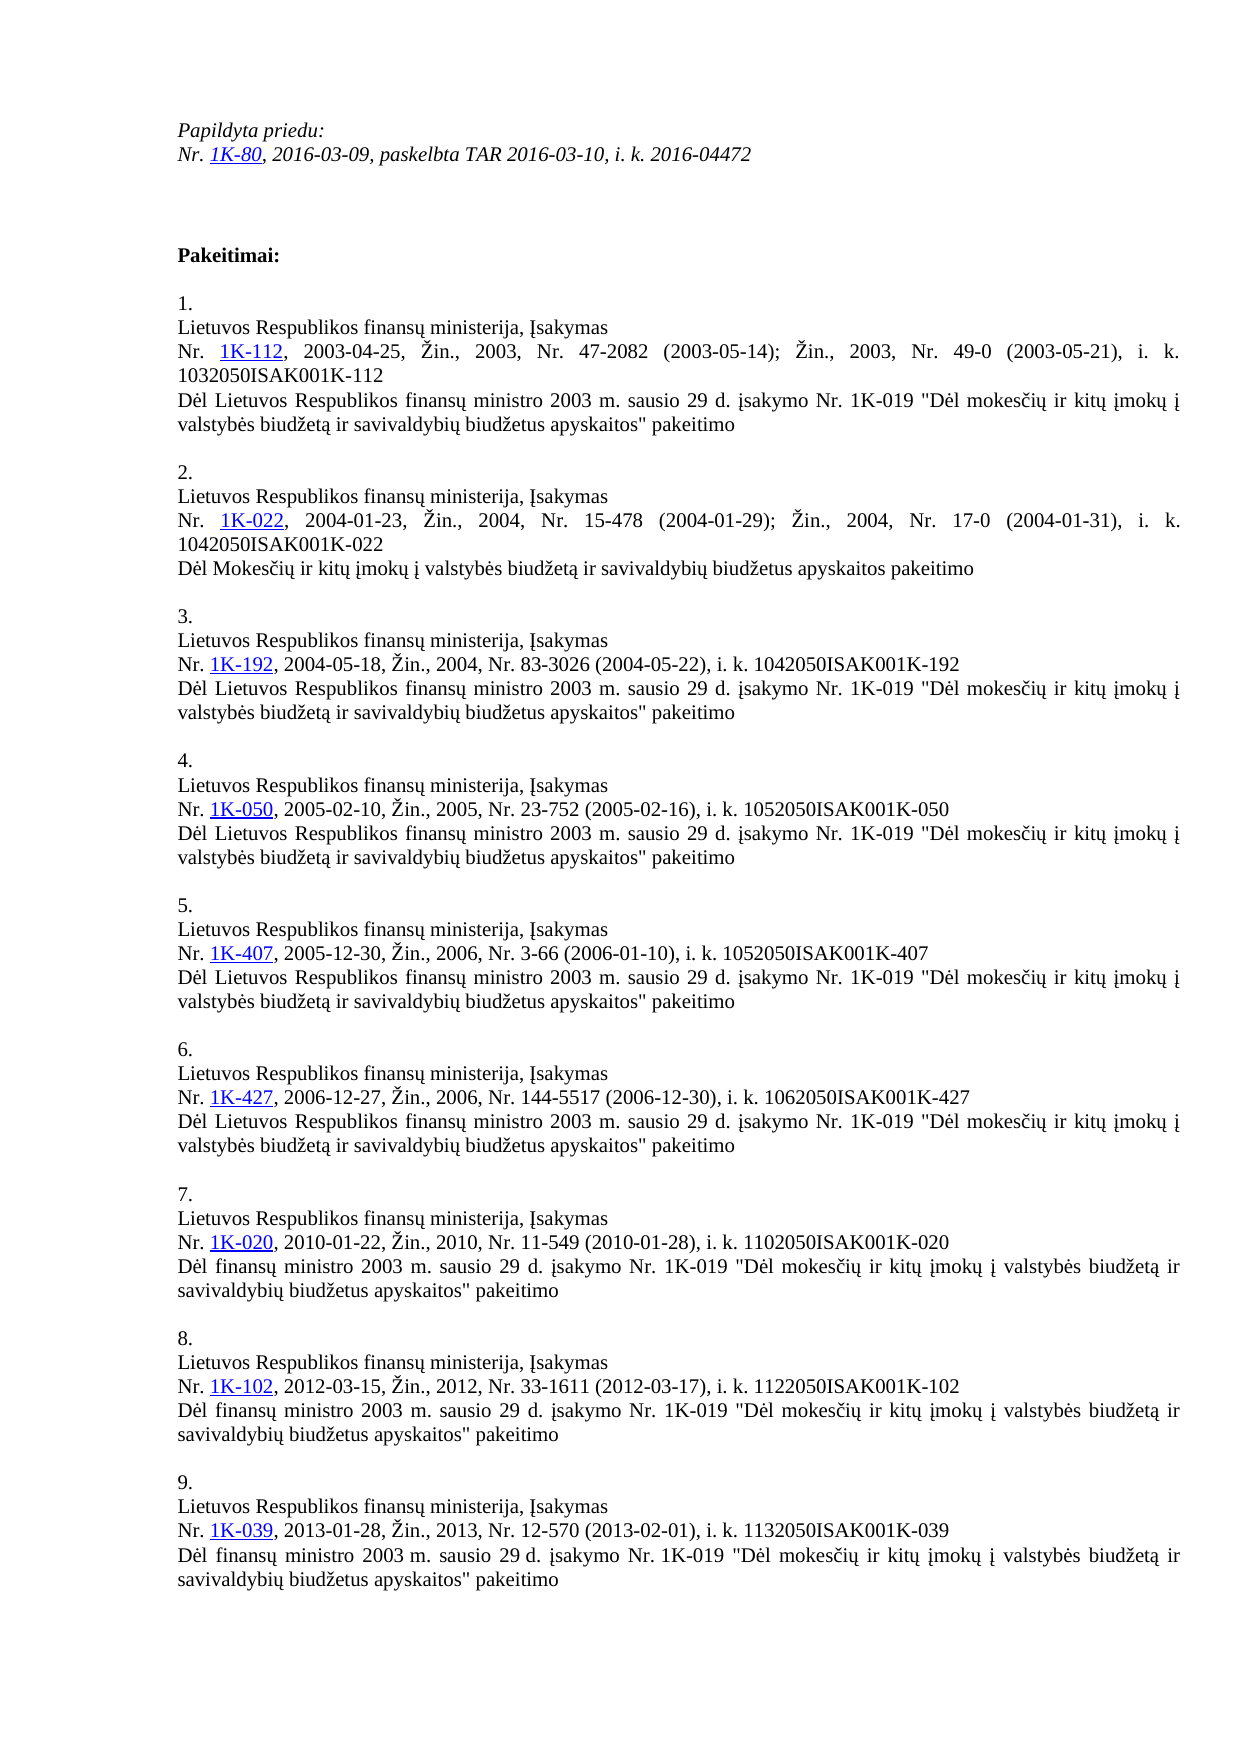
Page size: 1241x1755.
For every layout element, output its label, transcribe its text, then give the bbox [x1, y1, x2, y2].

text Dėl Lietuvos Respublikos finansų ministro 2003 m. sausio 29 d. įsakymo Nr. 1K-019 "Dėl mokesčių ir kitų įmokų į valstybės biudžetą ir savivaldybių biudžetus apyskaitos" pakeitimo [177, 965, 1181, 1013]
text Lietuvos Respublikos finansų ministerija, Įsakymas [177, 917, 1181, 941]
text Nr. 1K-022, 2004-01-23, Žin., 2004, Nr. 15-478 (2004-01-29); Žin., 2004, Nr. 17-0 (2004-01-31), i. k. 1042050ISAK001K-022 [177, 508, 1181, 556]
text Lietuvos Respublikos finansų ministerija, Įsakymas [177, 315, 1181, 339]
text 3. [177, 604, 1181, 628]
text 1. [177, 291, 1181, 315]
text Dėl Mokesčių ir kitų įmokų į valstybės biudžetą ir savivaldybių biudžetus apyskaitos pakeitimo [177, 556, 1181, 580]
text Dėl Lietuvos Respublikos finansų ministro 2003 m. sausio 29 d. įsakymo Nr. 1K-019 "Dėl mokesčių ir kitų įmokų į valstybės biudžetą ir savivaldybių biudžetus apyskaitos" pakeitimo [177, 676, 1181, 724]
text 8. [177, 1326, 1181, 1350]
text Nr. 1K-407, 2005-12-30, Žin., 2006, Nr. 3-66 (2006-01-10), i. k. 1052050ISAK001K-407 [177, 941, 1181, 965]
text Lietuvos Respublikos finansų ministerija, Įsakymas [177, 1350, 1181, 1374]
text Lietuvos Respublikos finansų ministerija, Įsakymas [177, 628, 1181, 652]
text Lietuvos Respublikos finansų ministerija, Įsakymas [177, 1061, 1181, 1085]
text Nr. 1K-039, 2013-01-28, Žin., 2013, Nr. 12-570 (2013-02-01), i. k. 1132050ISAK001K-039 [177, 1518, 1181, 1542]
text Dėl finansų ministro 2003 m. sausio 29 d. įsakymo Nr. 1K-019 "Dėl mokesčių ir kitų įmokų į valstybės biudžetą ir savivaldybių biudžetus apyskaitos" pakeitimo [177, 1398, 1181, 1446]
text Lietuvos Respublikos finansų ministerija, Įsakymas [177, 1494, 1181, 1518]
text Lietuvos Respublikos finansų ministerija, Įsakymas [177, 484, 1181, 508]
text Dėl finansų ministro 2003 m. sausio 29 d. įsakymo Nr. 1K-019 "Dėl mokesčių ir kitų įmokų į valstybės biudžetą ir savivaldybių biudžetus apyskaitos" pakeitimo [177, 1542, 1181, 1591]
text Dėl Lietuvos Respublikos finansų ministro 2003 m. sausio 29 d. įsakymo Nr. 1K-019 "Dėl mokesčių ir kitų įmokų į valstybės biudžetą ir savivaldybių biudžetus apyskaitos" pakeitimo [177, 1109, 1181, 1157]
text Dėl Lietuvos Respublikos finansų ministro 2003 m. sausio 29 d. įsakymo Nr. 1K-019 "Dėl mokesčių ir kitų įmokų į valstybės biudžetą ir savivaldybių biudžetus apyskaitos" pakeitimo [177, 821, 1181, 869]
text Nr. 1K-192, 2004-05-18, Žin., 2004, Nr. 83-3026 (2004-05-22), i. k. 1042050ISAK001K-192 [177, 652, 1181, 676]
text Nr. 1K-80, 2016-03-09, paskelbta TAR 2016-03-10, i. k. 2016-04472 [177, 142, 1181, 166]
text Nr. 1K-020, 2010-01-22, Žin., 2010, Nr. 11-549 (2010-01-28), i. k. 1102050ISAK001K-020 [177, 1230, 1181, 1254]
text Papildyta priedu: [177, 118, 1181, 142]
text Nr. 1K-102, 2012-03-15, Žin., 2012, Nr. 33-1611 (2012-03-17), i. k. 1122050ISAK001K-102 [177, 1374, 1181, 1398]
text Dėl finansų ministro 2003 m. sausio 29 d. įsakymo Nr. 1K-019 "Dėl mokesčių ir kitų įmokų į valstybės biudžetą ir savivaldybių biudžetus apyskaitos" pakeitimo [177, 1254, 1181, 1302]
text Lietuvos Respublikos finansų ministerija, Įsakymas [177, 1206, 1181, 1230]
text 7. [177, 1182, 1181, 1206]
text Pakeitimai: [177, 243, 1181, 267]
text 4. [177, 748, 1181, 772]
text Nr. 1K-112, 2003-04-25, Žin., 2003, Nr. 47-2082 (2003-05-14); Žin., 2003, Nr. 49-0 (2003-05-21), i. k. 1032050ISAK001K-112 [177, 339, 1181, 387]
text Lietuvos Respublikos finansų ministerija, Įsakymas [177, 772, 1181, 797]
text Nr. 1K-050, 2005-02-10, Žin., 2005, Nr. 23-752 (2005-02-16), i. k. 1052050ISAK001K-050 [177, 797, 1181, 821]
text 6. [177, 1037, 1181, 1061]
text 9. [177, 1470, 1181, 1494]
text 2. [177, 460, 1181, 484]
text Dėl Lietuvos Respublikos finansų ministro 2003 m. sausio 29 d. įsakymo Nr. 1K-019 "Dėl mokesčių ir kitų įmokų į valstybės biudžetą ir savivaldybių biudžetus apyskaitos" pakeitimo [177, 387, 1181, 436]
text 5. [177, 893, 1181, 917]
text Nr. 1K-427, 2006-12-27, Žin., 2006, Nr. 144-5517 (2006-12-30), i. k. 1062050ISAK001K-427 [177, 1085, 1181, 1109]
